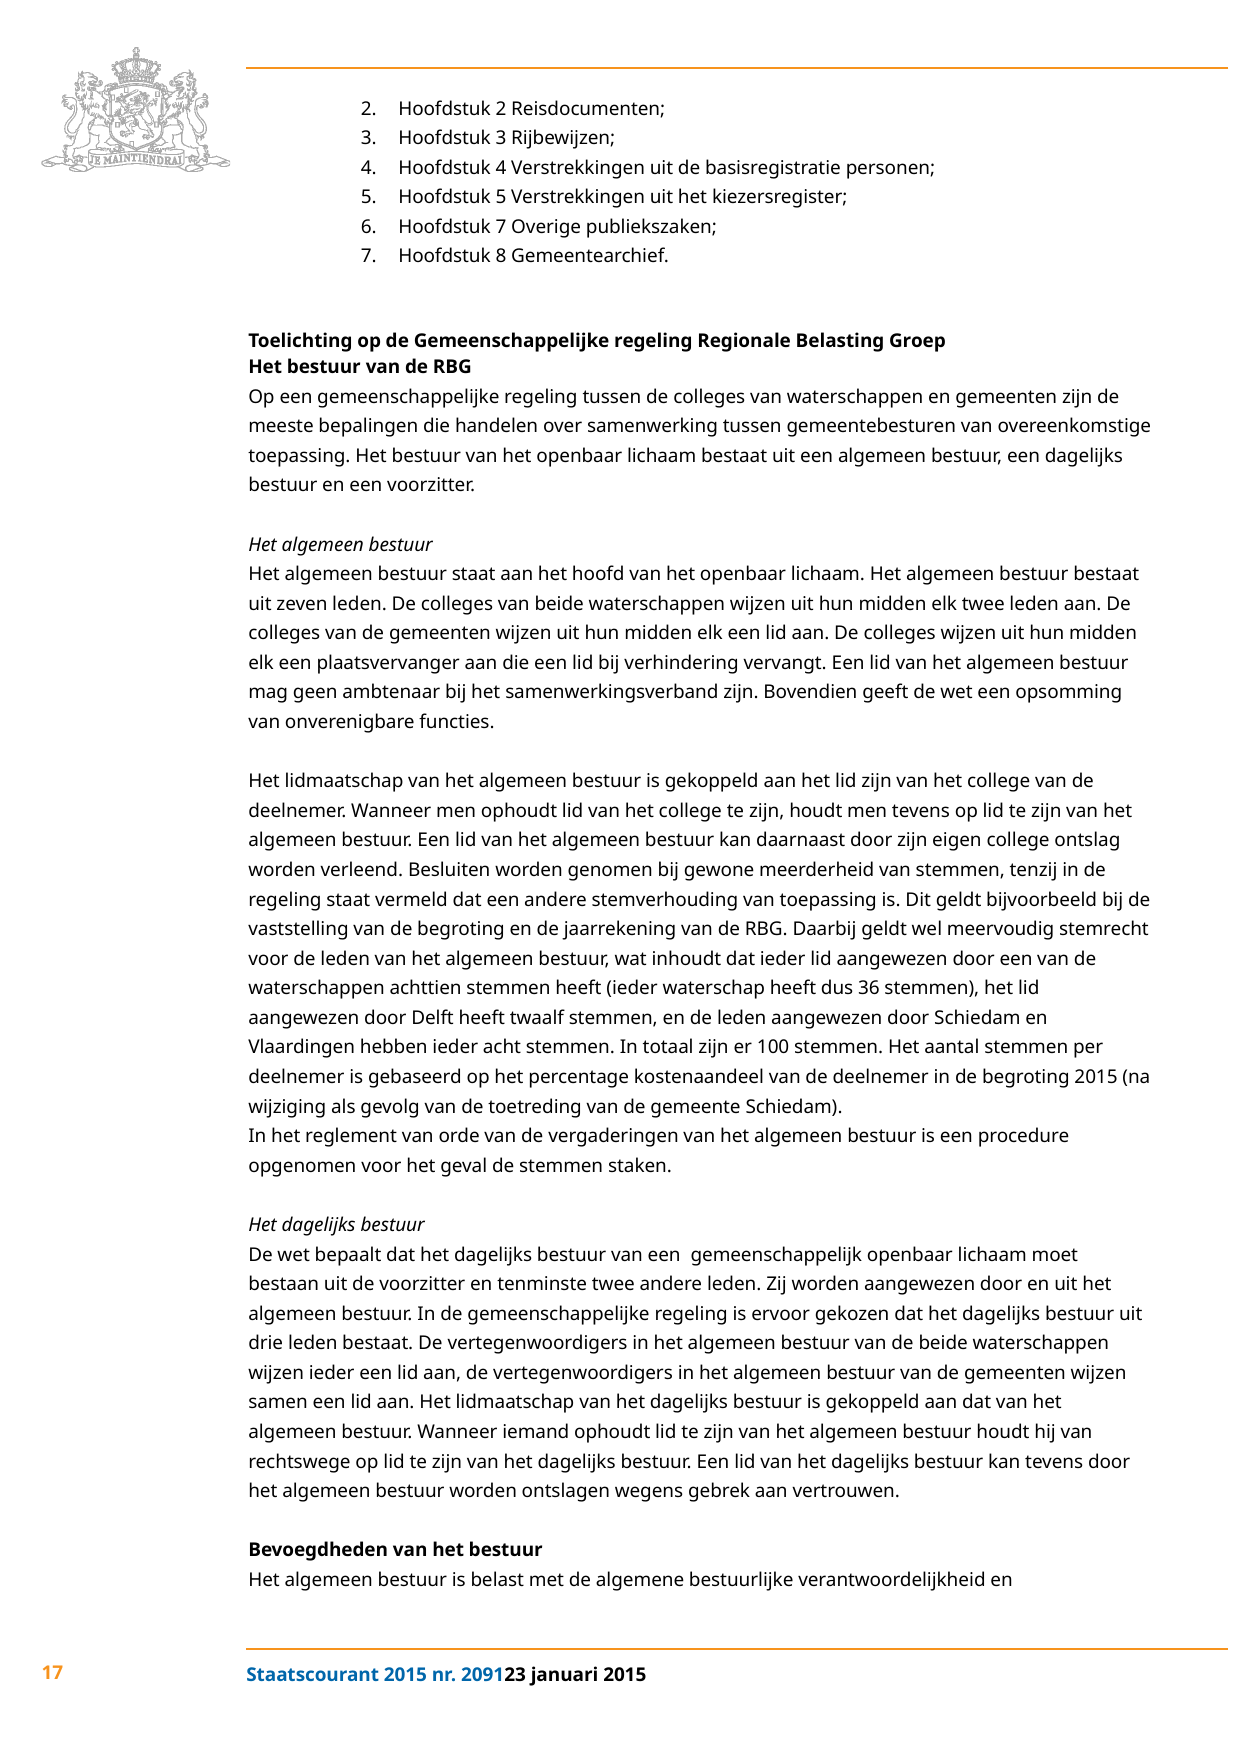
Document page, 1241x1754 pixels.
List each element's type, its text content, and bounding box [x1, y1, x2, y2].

text Het algemeen bestuur is belast met de algemene bestuurlijke verantwoordelijkheid en [248, 1566, 1152, 1592]
list Hoofdstuk 8 Gemeentearchief. [361, 243, 1152, 268]
text In het reglement van orde van de vergaderingen van het algemeen bestuur is een procedure opgenomen voor het geval de stemmen staken. [248, 1122, 1152, 1178]
text Het lidmaatschap van het algemeen bestuur is gekoppeld aan het lid zijn van het college van de deelnemer. Wanneer men ophoudt lid van het college te zijn, houdt men tevens op lid te zijn van het algemeen bestuur. Een lid van het algemeen bestuur kan daarnaast door zijn eigen college ontslag worden verleend. Besluiten worden genomen bij gewone meerderheid van stemmen, tenzij in de regeling staat vermeld dat een andere stemverhouding van toepassing is. Dit geldt bijvoorbeeld bij de vaststelling van de begroting en de jaarrekening van de RBG. Daarbij geldt wel meervoudig stemrecht voor de leden van het algemeen bestuur, wat inhoudt dat ieder lid aangewezen door een van de waterschappen achttien stemmen heeft (ieder waterschap heeft dus 36 stemmen), het lid aangewezen door Delft heeft twaalf stemmen, en de leden aangewezen door Schiedam en Vlaardingen hebben ieder acht stemmen. In totaal zijn er 100 stemmen. Het aantal stemmen per deelnemer is gebaseerd op het percentage kostenaandeel van de deelnemer in de begroting 2015 (na wijziging als gevolg van de toetreding van de gemeente Schiedam). [248, 767, 1152, 1119]
list Hoofdstuk 2 Reisdocumenten; [361, 95, 1152, 121]
text De wet bepaalt dat het dagelijks bestuur van een gemeenschappelijk openbaar lichaam moet bestaan uit de voorzitter en tenminste twee andere leden. Zij worden aangewezen door en uit het algemeen bestuur. In de gemeenschappelijke regeling is ervoor gekozen dat het dagelijks bestuur uit drie leden bestaat. De vertegenwoordigers in het algemeen bestuur van de beide waterschappen wijzen ieder een lid aan, de vertegenwoordigers in het algemeen bestuur van de gemeenten wijzen samen een lid aan. Het lidmaatschap van het dagelijks bestuur is gekoppeld aan dat van het algemeen bestuur. Wanneer iemand ophoudt lid te zijn van het algemeen bestuur houdt hij van rechtswege op lid te zijn van het dagelijks bestuur. Een lid van het dagelijks bestuur kan tevens door het algemeen bestuur worden ontslagen wegens gebrek aan vertrouwen. [248, 1241, 1152, 1503]
text Het bestuur van de RBG [248, 353, 1152, 379]
list Hoofdstuk 5 Verstrekkingen uit het kiezersregister; [361, 183, 1152, 209]
list Hoofdstuk 3 Rijbewijzen; [361, 124, 1152, 150]
text Het algemeen bestuur staat aan het hoofd van het openbaar lichaam. Het algemeen bestuur bestaat uit zeven leden. De colleges van beide waterschappen wijzen uit hun midden elk twee leden aan. De colleges van de gemeenten wijzen uit hun midden elk een lid aan. De colleges wijzen uit hun midden elk een plaatsvervanger aan die een lid bij verhindering vervangt. Een lid van het algemeen bestuur mag geen ambtenaar bij het samenwerkingsverband zijn. Bovendien geeft de wet een opsomming van onverenigbare functies. [248, 560, 1152, 734]
picture [41, 47, 231, 172]
text Bevoegdheden van het bestuur [248, 1537, 1152, 1562]
list Hoofdstuk 7 Overige publiekszaken; [361, 213, 1152, 239]
list Hoofdstuk 4 Verstrekkingen uit de basisregistratie personen; [361, 154, 1152, 180]
text Het algemeen bestuur [248, 531, 1152, 557]
text Toelichting op de Gemeenschappelijke regeling Regionale Belasting Groep [248, 328, 1152, 353]
text Het dagelijks bestuur [248, 1211, 1152, 1237]
text Op een gemeenschappelijke regeling tussen de colleges van waterschappen en gemeenten zijn de meeste bepalingen die handelen over samenwerking tussen gemeentebesturen van overeenkomstige toepassing. Het bestuur van het openbaar lichaam bestaat uit een algemeen bestuur, een dagelijks bestuur en een voorzitter. [248, 383, 1152, 497]
